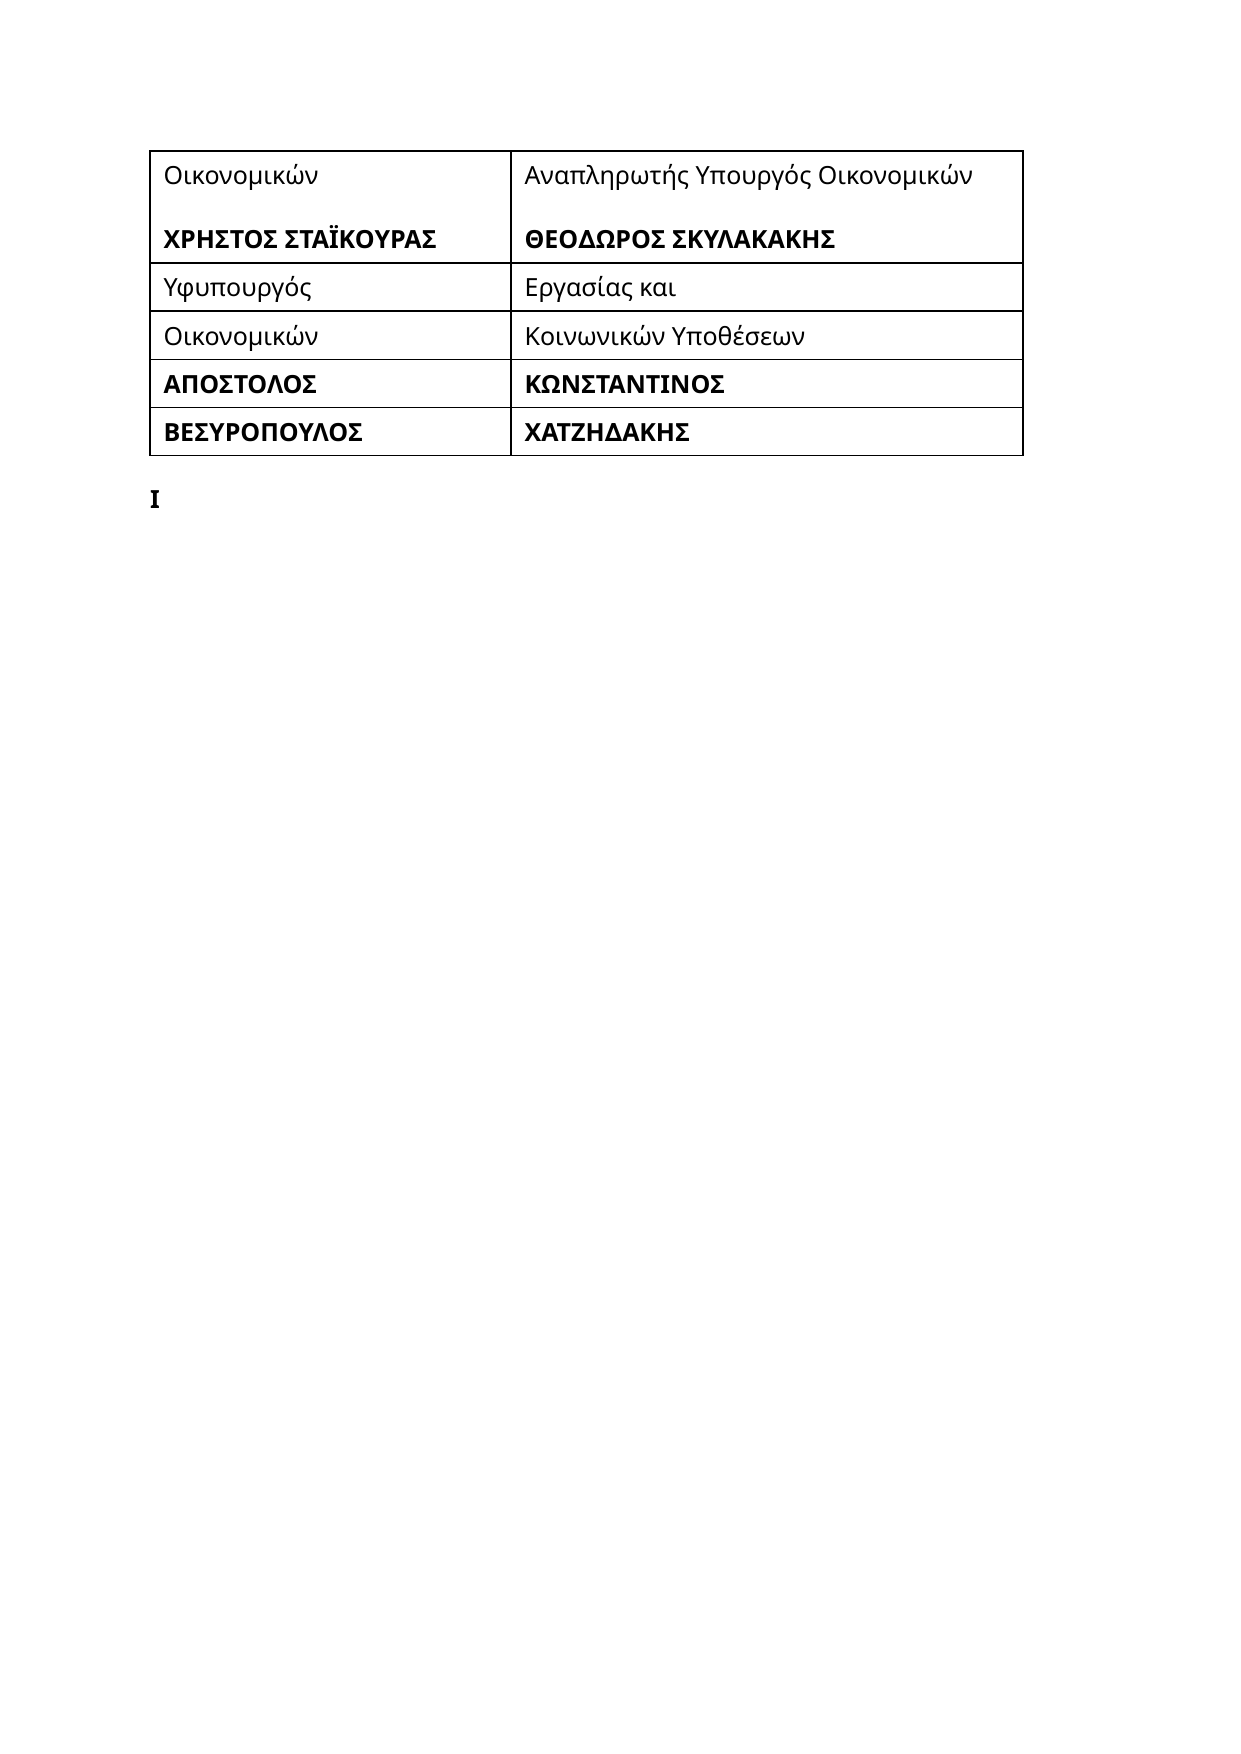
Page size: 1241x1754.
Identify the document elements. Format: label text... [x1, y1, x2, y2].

text Ι [150, 481, 1090, 515]
table_header Αναπληρωτής Υπουργός Οικονομικών ΘΕΟ∆ΩΡΟΣ ΣΚΥΛΑΚΑΚΗΣ [512, 152, 1022, 262]
table_header Οικονομικών ΧΡΗΣΤΟΣ ΣΤΑΪΚΟΥΡΑΣ [151, 152, 510, 262]
table_cell Κοινωνικών Υποθέσεων [512, 312, 1022, 358]
table_cell Υφυπουργός [151, 264, 510, 310]
table_cell ΑΠΟΣΤΟΛΟΣ [151, 360, 510, 407]
table_cell ΒΕΣΥΡΟΠΟΥΛΟΣ [151, 408, 510, 455]
table_cell ΚΩΝΣΤΑΝΤΙΝΟΣ [512, 360, 1022, 407]
table_cell Εργασίας και [512, 264, 1022, 310]
table_cell Οικονομικών [151, 312, 510, 358]
table_cell ΧΑΤΖΗ∆ΑΚΗΣ [512, 408, 1022, 455]
